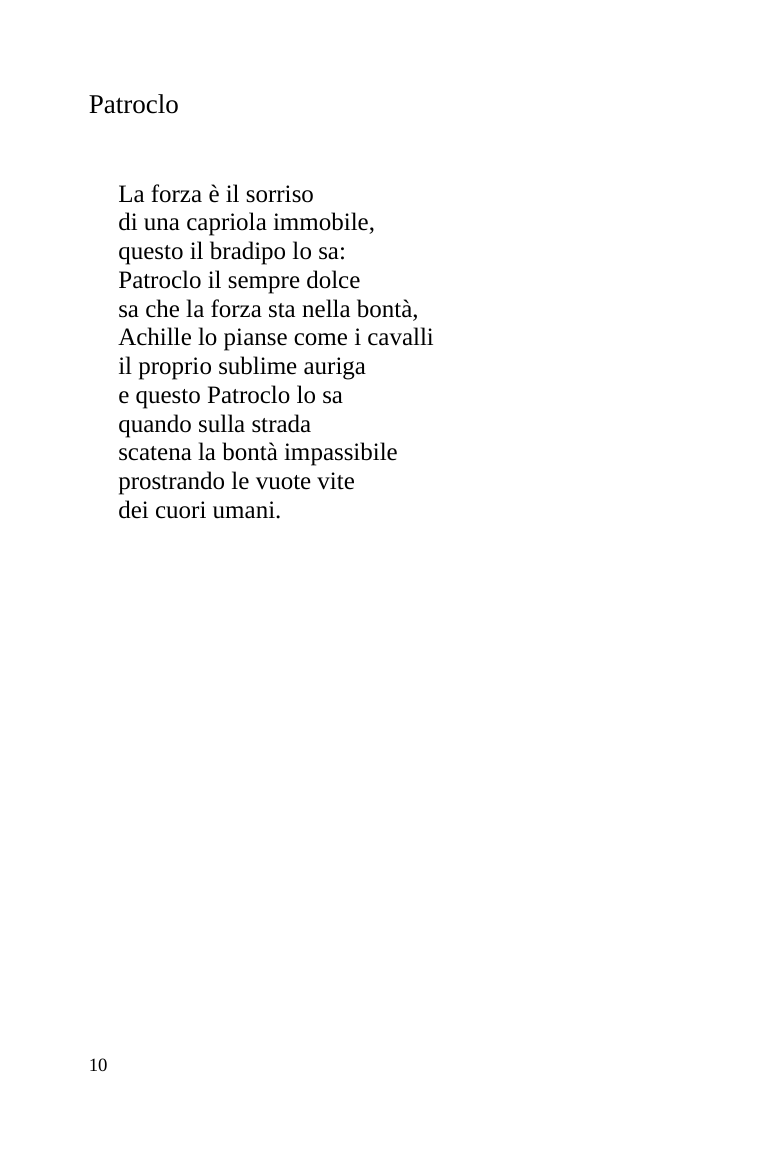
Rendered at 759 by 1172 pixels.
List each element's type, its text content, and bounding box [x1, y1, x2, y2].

text dei cuori umani. [118, 495, 670, 524]
text questo il bradipo lo sa: [118, 236, 670, 265]
text sa che la forza sta nella bontà, [118, 294, 670, 322]
text Patroclo il sempre dolce [118, 265, 670, 294]
text quando sulla strada [118, 409, 670, 437]
text il proprio sublime auriga [118, 351, 670, 380]
text La forza è il sorriso [118, 179, 670, 207]
text scatena la bontà impassibile [118, 437, 670, 466]
text Achille lo pianse come i cavalli [118, 322, 670, 351]
text di una capriola immobile, [118, 207, 670, 236]
text e questo Patroclo lo sa [118, 380, 670, 409]
text Patroclo [88, 88, 670, 120]
text prostrando le vuote vite [118, 466, 670, 495]
